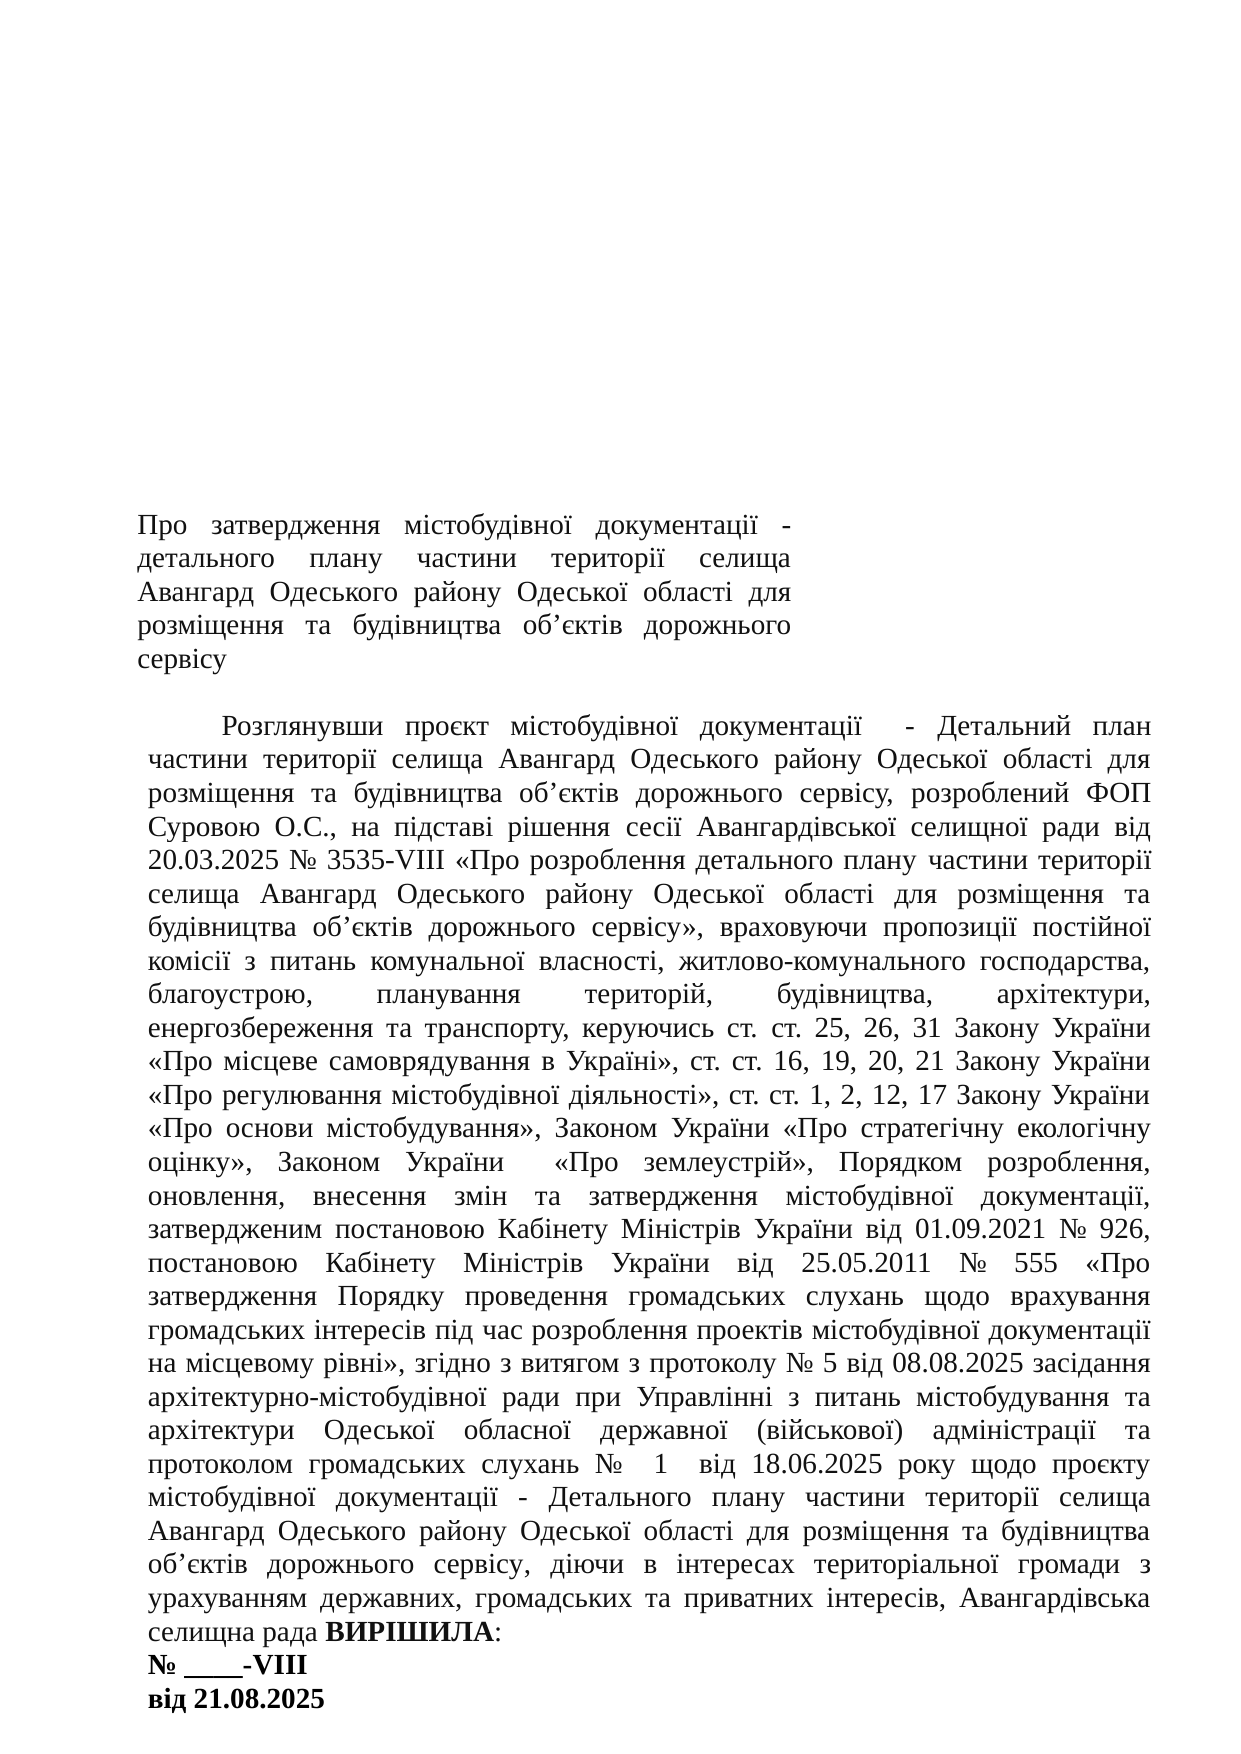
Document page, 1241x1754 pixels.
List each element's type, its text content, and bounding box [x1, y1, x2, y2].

table_header Про затвердження містобудівної документації - детального плану частини території селища Авангард Одеського району Одеської області для розміщення та будівництва об’єктів дорожнього сервісу [114, 507, 137, 674]
text № ____-VIІI [148, 1647, 1152, 1681]
text Розглянувши проєкт містобудівної документації - Детальний план частини території селища Авангард Одеського району Одеської області для розміщення та будівництва об’єктів дорожнього сервісу, розроблений ФОП Суровою О.С., на підставі рішення сесії Авангардівської селищної ради від 20.03.2025 № 3535-VIІІ «Про розроблення детального плану частини території селища Авангард Одеського району Одеської області для розміщення та будівництва об’єктів дорожнього сервісу», враховуючи пропозиції постійної комісії з питань комунальної власності, житлово-комунального господарства, благоустрою, планування територій, будівництва, архітектури, енергозбереження та транспорту, керуючись ст. ст. 25, 26, 31 Закону України «Про місцеве самоврядування в Україні», ст. ст. 16, 19, 20, 21 Закону України «Про регулювання містобудівної діяльності», ст. ст. 1, 2, 12, 17 Закону України «Про основи містобудування», Законом України «Про стратегічну екологічну оцінку», Законом України «Про землеустрій», Порядком розроблення, оновлення, внесення змін та затвердження містобудівної документації, затвердженим постановою Кабінету Міністрів України від 01.09.2021 № 926, постановою Кабінету Міністрів України від 25.05.2011 № 555 «Про затвердження Порядку проведення громадських слухань щодо врахування громадських інтересів під час розроблення проектів містобудівної документації на місцевому рівні», згідно з витягом з протоколу № 5 від 08.08.2025 засідання архітектурно-містобудівної ради при Управлінні з питань містобудування та архітектури Одеської обласної державної (військової) адміністрації та протоколом громадських слухань № 1 від 18.06.2025 року щодо проєкту містобудівної документації - Детального плану частини території селища Авангард Одеського району Одеської області для розміщення та будівництва об’єктів дорожнього сервісу, діючи в інтересах територіальної громади з урахуванням державних, громадських та приватних інтересів, Авангардівська селищна рада ВИРІШИЛА: [148, 708, 1152, 1647]
text від 21.08.2025 [148, 1681, 1152, 1714]
